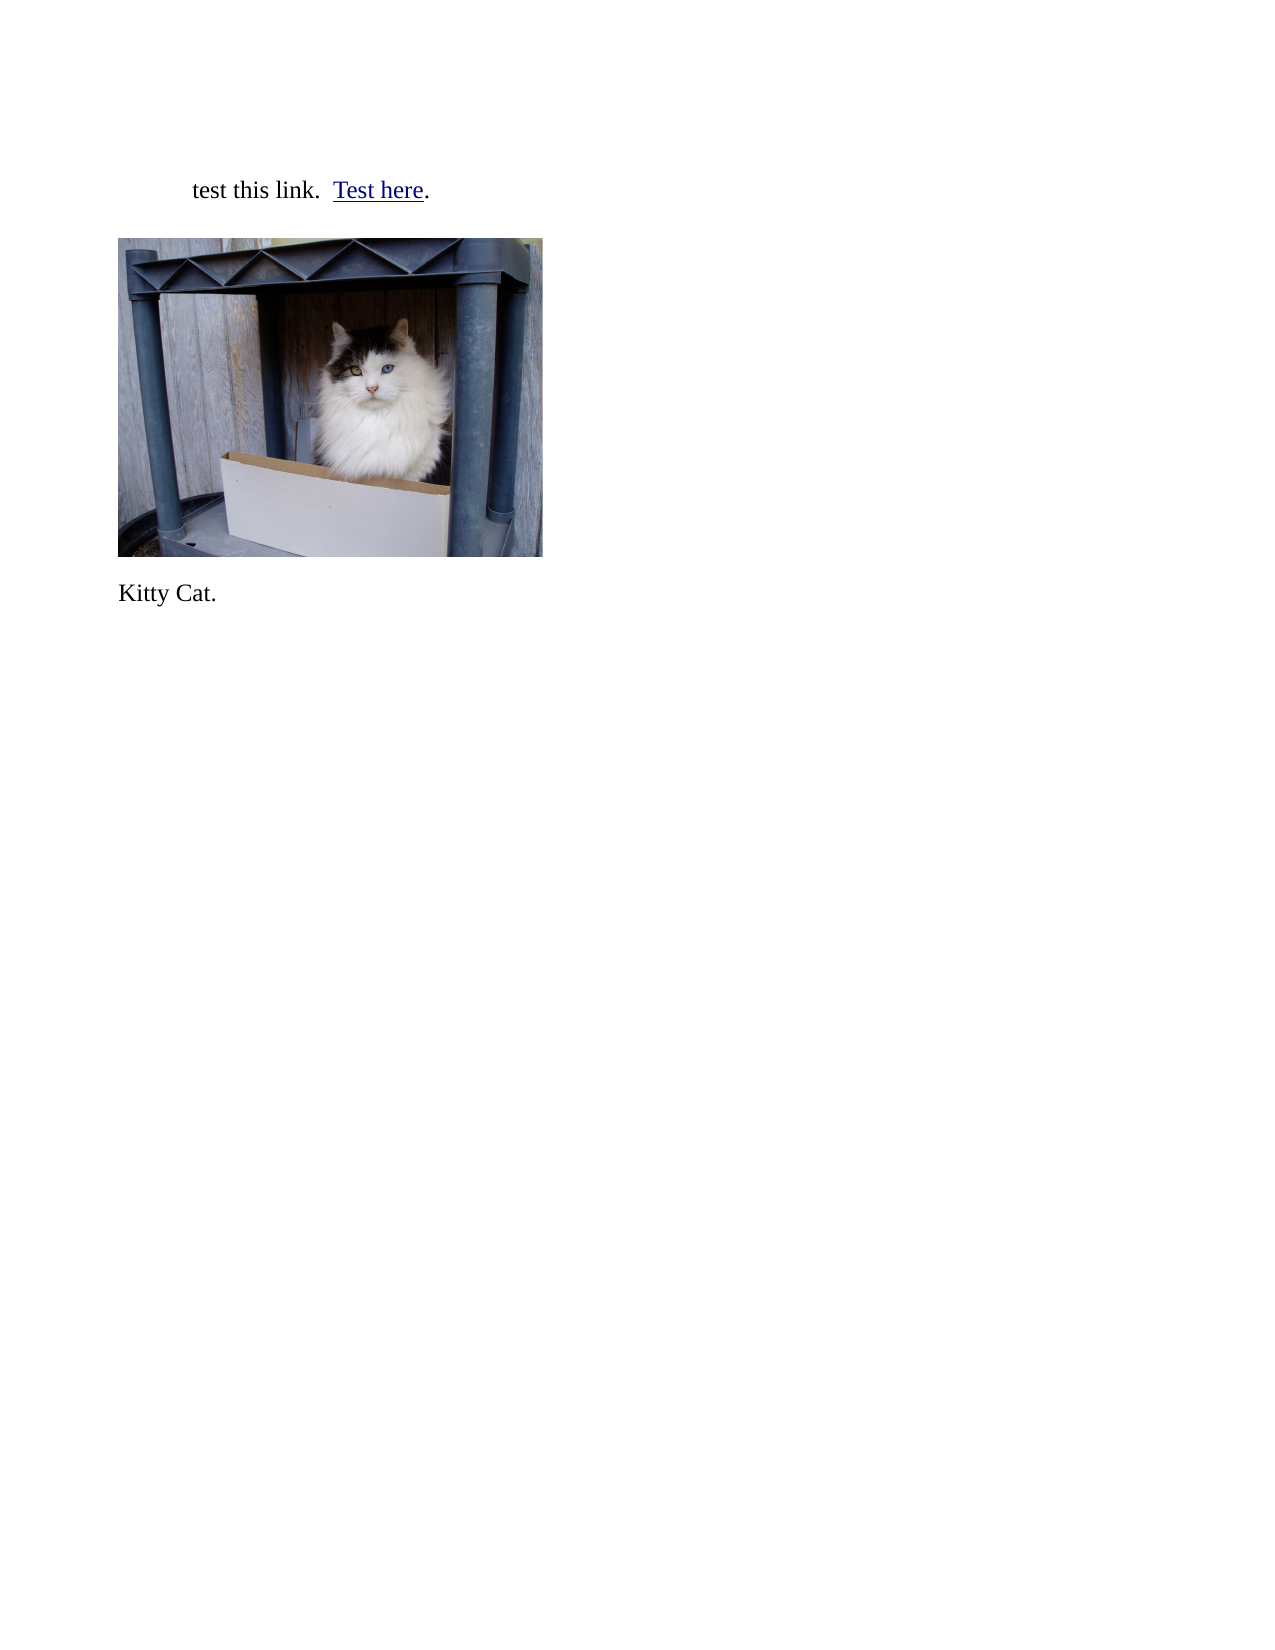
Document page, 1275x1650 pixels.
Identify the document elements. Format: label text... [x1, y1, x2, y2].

text test this link. Test here. [118, 176, 1157, 204]
picture [118, 238, 543, 557]
text Kitty Cat. [118, 578, 1157, 607]
